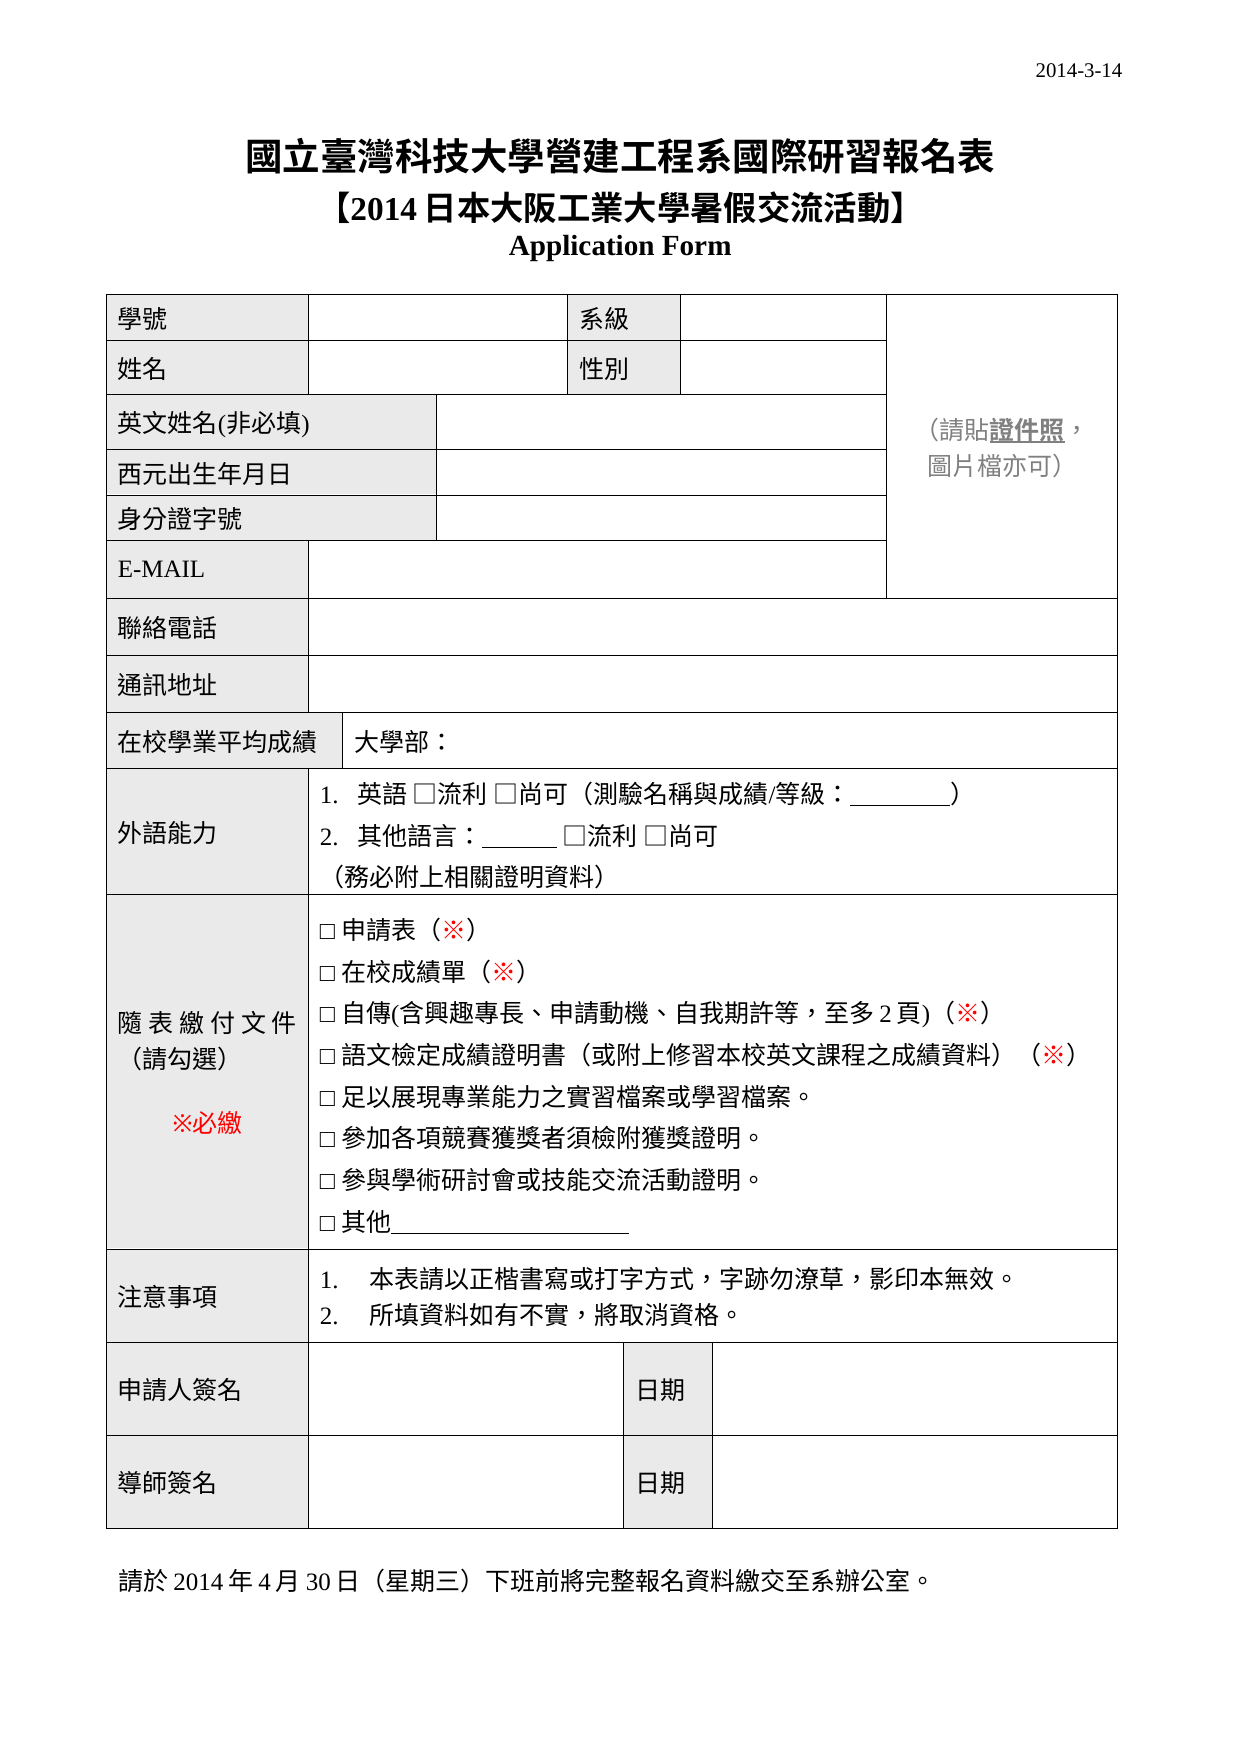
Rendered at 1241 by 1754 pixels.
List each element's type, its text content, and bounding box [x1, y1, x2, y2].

table_header 學號 [107, 295, 308, 340]
table_cell 身分證字號 [107, 496, 436, 540]
table_cell 申請人簽名 [107, 1343, 308, 1435]
table_cell 注意事項 [107, 1250, 308, 1342]
text 【2014日本大阪工業大學暑假交流活動】 [118, 181, 1122, 229]
table_cell [309, 1343, 623, 1435]
table_cell [681, 341, 886, 394]
table_header [681, 295, 886, 340]
table_cell 大學部： [343, 713, 471, 768]
table_cell [309, 341, 567, 394]
table_cell 導師簽名 [107, 1436, 308, 1528]
table_cell 外語能力 [107, 769, 308, 894]
table_cell 本表請以正楷書寫或打字方式，字跡勿潦草，影印本無效。 所填資料如有不實，將取消資格。 [309, 1250, 1117, 1342]
table_header （請貼證件照， 圖片檔亦可） [887, 295, 1117, 598]
table_cell [471, 713, 600, 768]
table_cell [309, 656, 1117, 712]
table_cell 西元出生年月日 [107, 450, 436, 494]
table_cell 通訊地址 [107, 656, 308, 712]
table_cell 姓名 [107, 341, 308, 394]
table_cell 性別 [568, 341, 680, 394]
table_cell [437, 450, 886, 494]
table_cell 聯絡電話 [107, 599, 308, 655]
table_cell [729, 713, 858, 768]
table_cell [600, 713, 729, 768]
table_cell [713, 1436, 1117, 1528]
table_cell E-MAIL [107, 541, 308, 598]
table_cell 英語 □流利 □尚可（測驗名稱與成績/等級： ） 其他語言： □流利 □尚可 （務必附上相關證明資料） [309, 769, 1117, 894]
text 國立臺灣科技大學營建工程系國際研習報名表 [118, 127, 1122, 181]
table_cell 日期 [624, 1436, 712, 1528]
table_cell □ 申請表（※） □ 在校成績單（※） □ 自傳(含興趣專長、申請動機、自我期許等，至多2頁)（※） □ 語文檢定成績證明書（或附上修習本校英文課程之成績資料）（※） □ 足以展現專業能力之實習檔案或學習檔案。 □ 參加各項競賽獲獎者須檢附獲獎證明。 □ 參與學術研討會或技能交流活動證明。 □ 其他 [309, 895, 1117, 1248]
table_cell [309, 599, 1117, 655]
table_header 系級 [568, 295, 680, 340]
table_header [309, 295, 567, 340]
table_cell 英文姓名(非必填) [107, 395, 436, 449]
table_cell [309, 541, 886, 598]
text 請於2014年4月30日（星期三）下班前將完整報名資料繳交至系辦公室。 [118, 1562, 1122, 1598]
table_cell [437, 496, 886, 540]
table_cell [713, 1343, 1117, 1435]
table_cell 日期 [624, 1343, 712, 1435]
text Application Form [118, 229, 1122, 262]
table_cell [987, 713, 1117, 768]
table_cell [858, 713, 987, 768]
table_cell 在校學業平均成績 [107, 713, 342, 768]
table_cell [309, 1436, 623, 1528]
table_cell 隨表繳付文件（請勾選） ※必繳 [107, 895, 308, 1248]
table_cell [437, 395, 886, 449]
